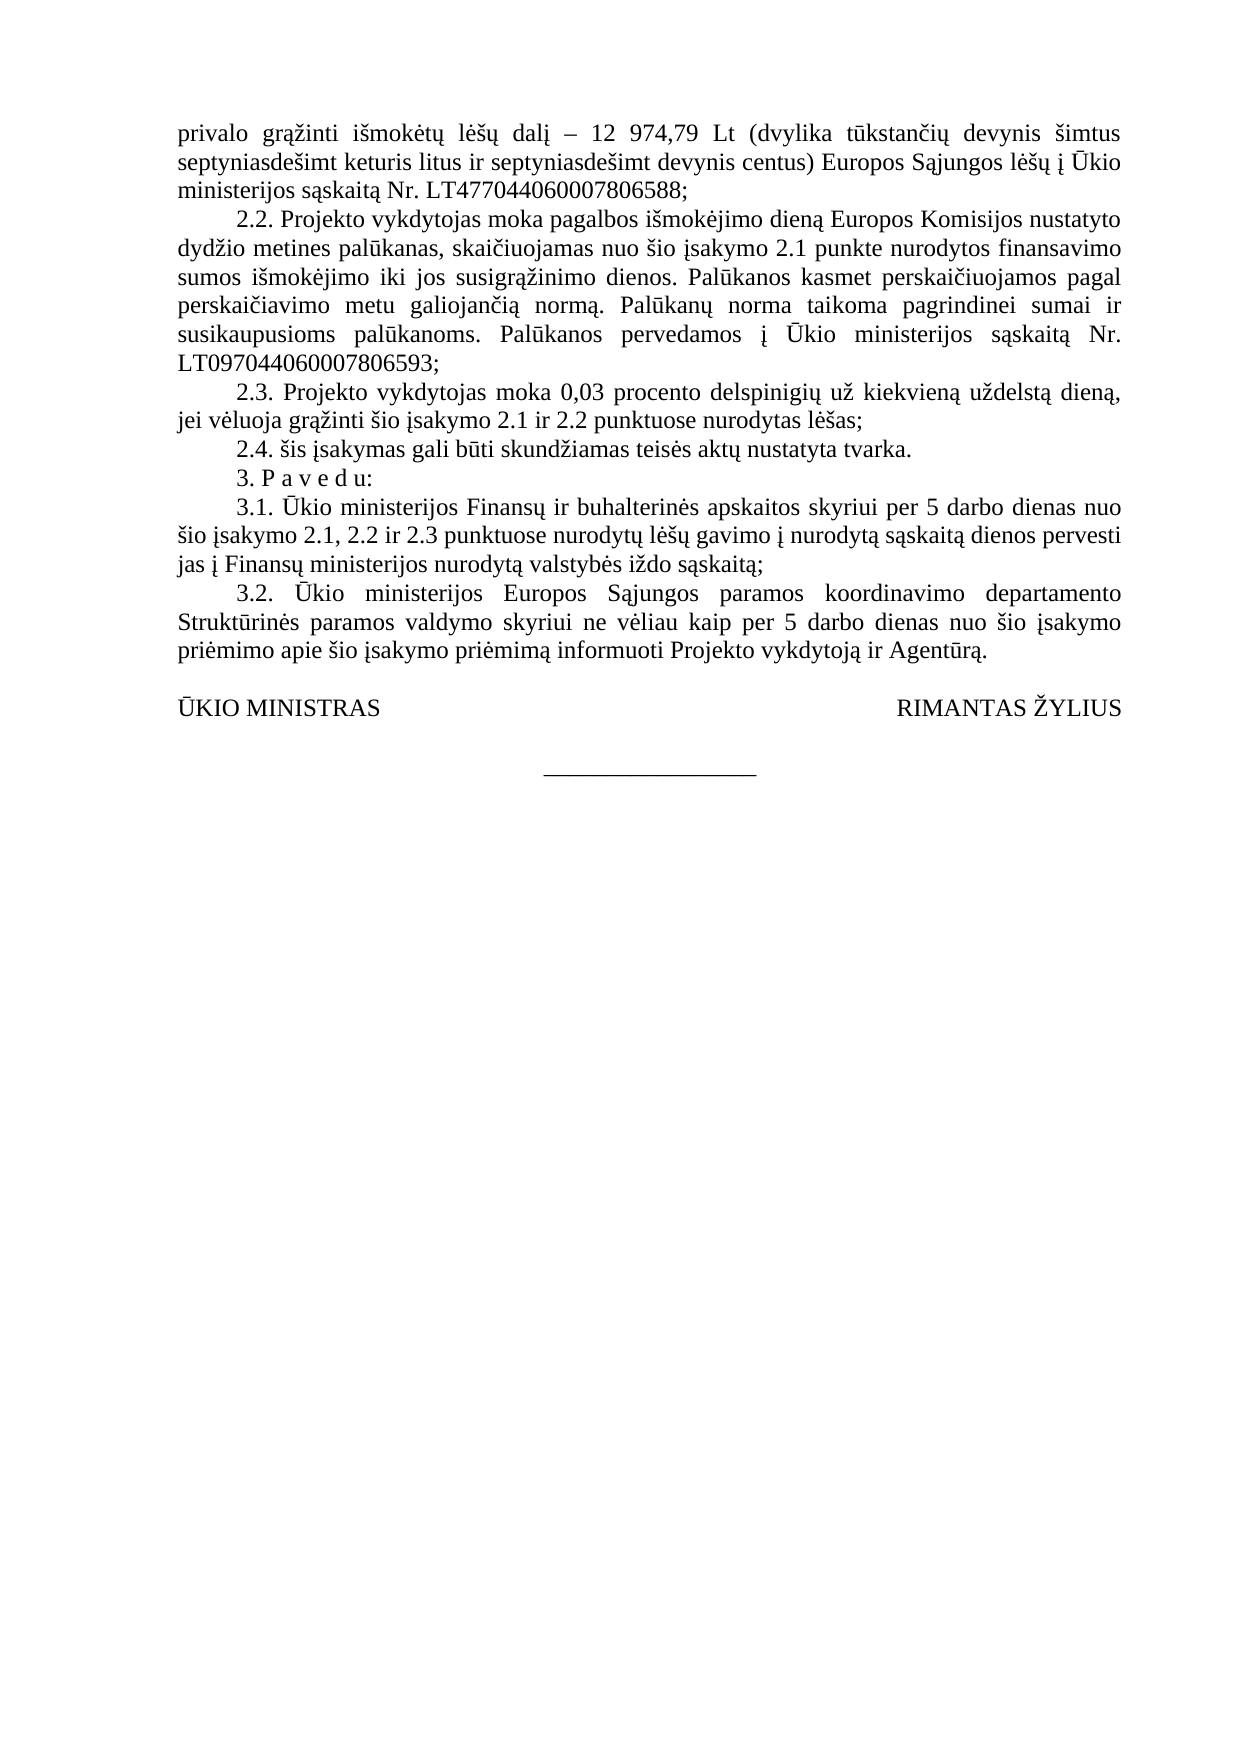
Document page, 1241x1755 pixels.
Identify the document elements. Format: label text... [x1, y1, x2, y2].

text 3. P a v e d u: [177, 463, 1122, 492]
text 3.1. Ūkio ministerijos Finansų ir buhalterinės apskaitos skyriui per 5 darbo dienas nuo šio įsakymo 2.1, 2.2 ir 2.3 punktuose nurodytų lėšų gavimo į nurodytą sąskaitą dienos pervesti jas į Finansų ministerijos nurodytą valstybės iždo sąskaitą; [177, 492, 1122, 578]
text 2.4. šis įsakymas gali būti skundžiamas teisės aktų nustatyta tvarka. [177, 434, 1122, 463]
text 2.2. Projekto vykdytojas moka pagalbos išmokėjimo dieną Europos Komisijos nustatyto dydžio metines palūkanas, skaičiuojamas nuo šio įsakymo 2.1 punkte nurodytos finansavimo sumos išmokėjimo iki jos susigrąžinimo dienos. Palūkanos kasmet perskaičiuojamos pagal perskaičiavimo metu galiojančią normą. Palūkanų norma taikoma pagrindinei sumai ir susikaupusioms palūkanoms. Palūkanos pervedamos į Ūkio ministerijos sąskaitą Nr. LT097044060007806593; [177, 204, 1122, 377]
text Ūkio ministras Rimantas Žylius [177, 693, 1122, 722]
text 3.2. Ūkio ministerijos Europos Sąjungos paramos koordinavimo departamento Struktūrinės paramos valdymo skyriui ne vėliau kaip per 5 darbo dienas nuo šio įsakymo priėmimo apie šio įsakymo priėmimą informuoti Projekto vykdytoją ir Agentūrą. [177, 578, 1122, 664]
text privalo grąžinti išmokėtų lėšų dalį – 12 974,79 Lt (dvylika tūkstančių devynis šimtus septyniasdešimt keturis litus ir septyniasdešimt devynis centus) Europos Sąjungos lėšų į Ūkio ministerijos sąskaitą Nr. LT477044060007806588; [177, 118, 1122, 204]
text _________________ [177, 751, 1122, 779]
text 2.3. Projekto vykdytojas moka 0,03 procento delspinigių už kiekvieną uždelstą dieną, jei vėluoja grąžinti šio įsakymo 2.1 ir 2.2 punktuose nurodytas lėšas; [177, 377, 1122, 434]
